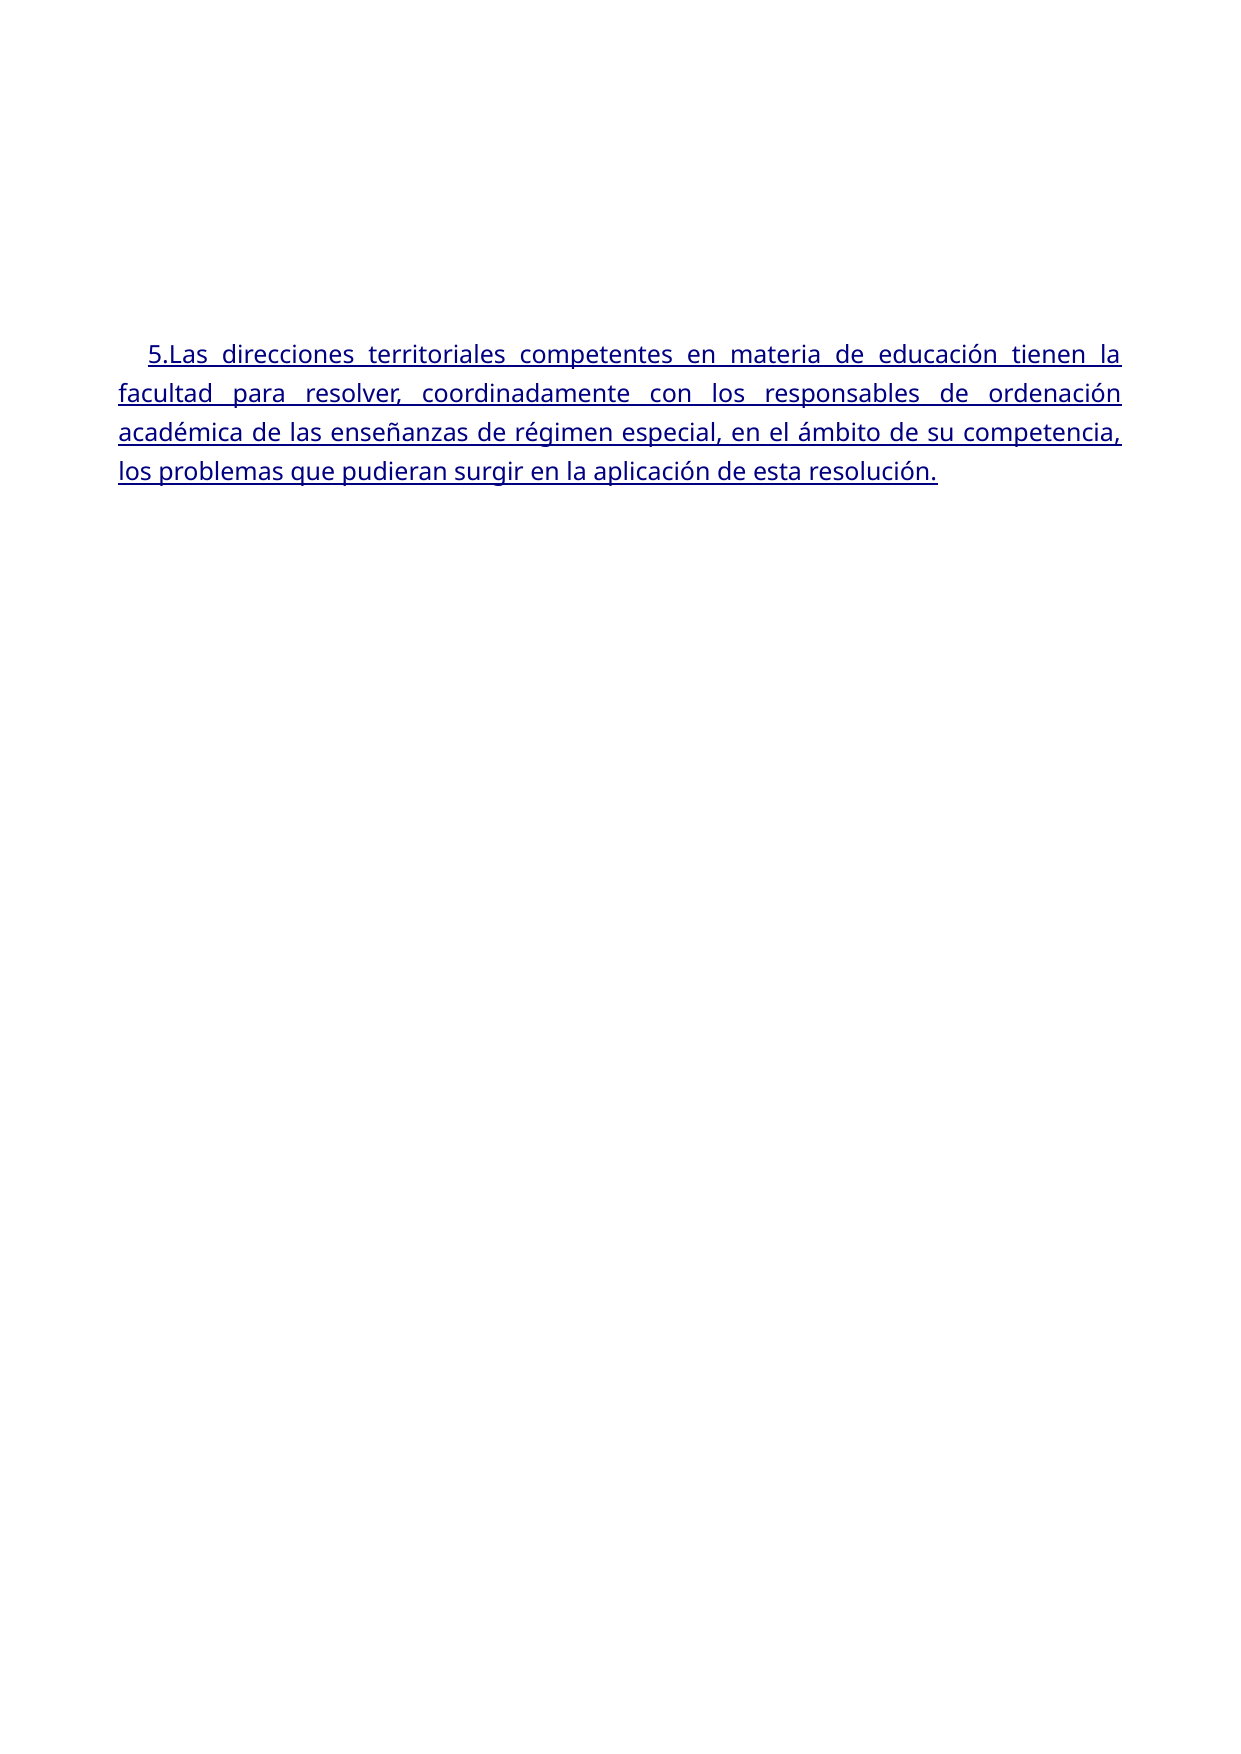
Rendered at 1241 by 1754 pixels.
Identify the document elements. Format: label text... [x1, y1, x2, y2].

text 5.Las direcciones territoriales competentes en materia de educación tienen la facultad para resolver, coordinadamente con los responsables de ordenación [118, 337, 1122, 404]
text los problemas que pudieran surgir en la aplicación de esta resolución. [118, 446, 1122, 488]
text académica de las enseñanzas de régimen especial, en el ámbito de su competencia, [118, 406, 1122, 444]
